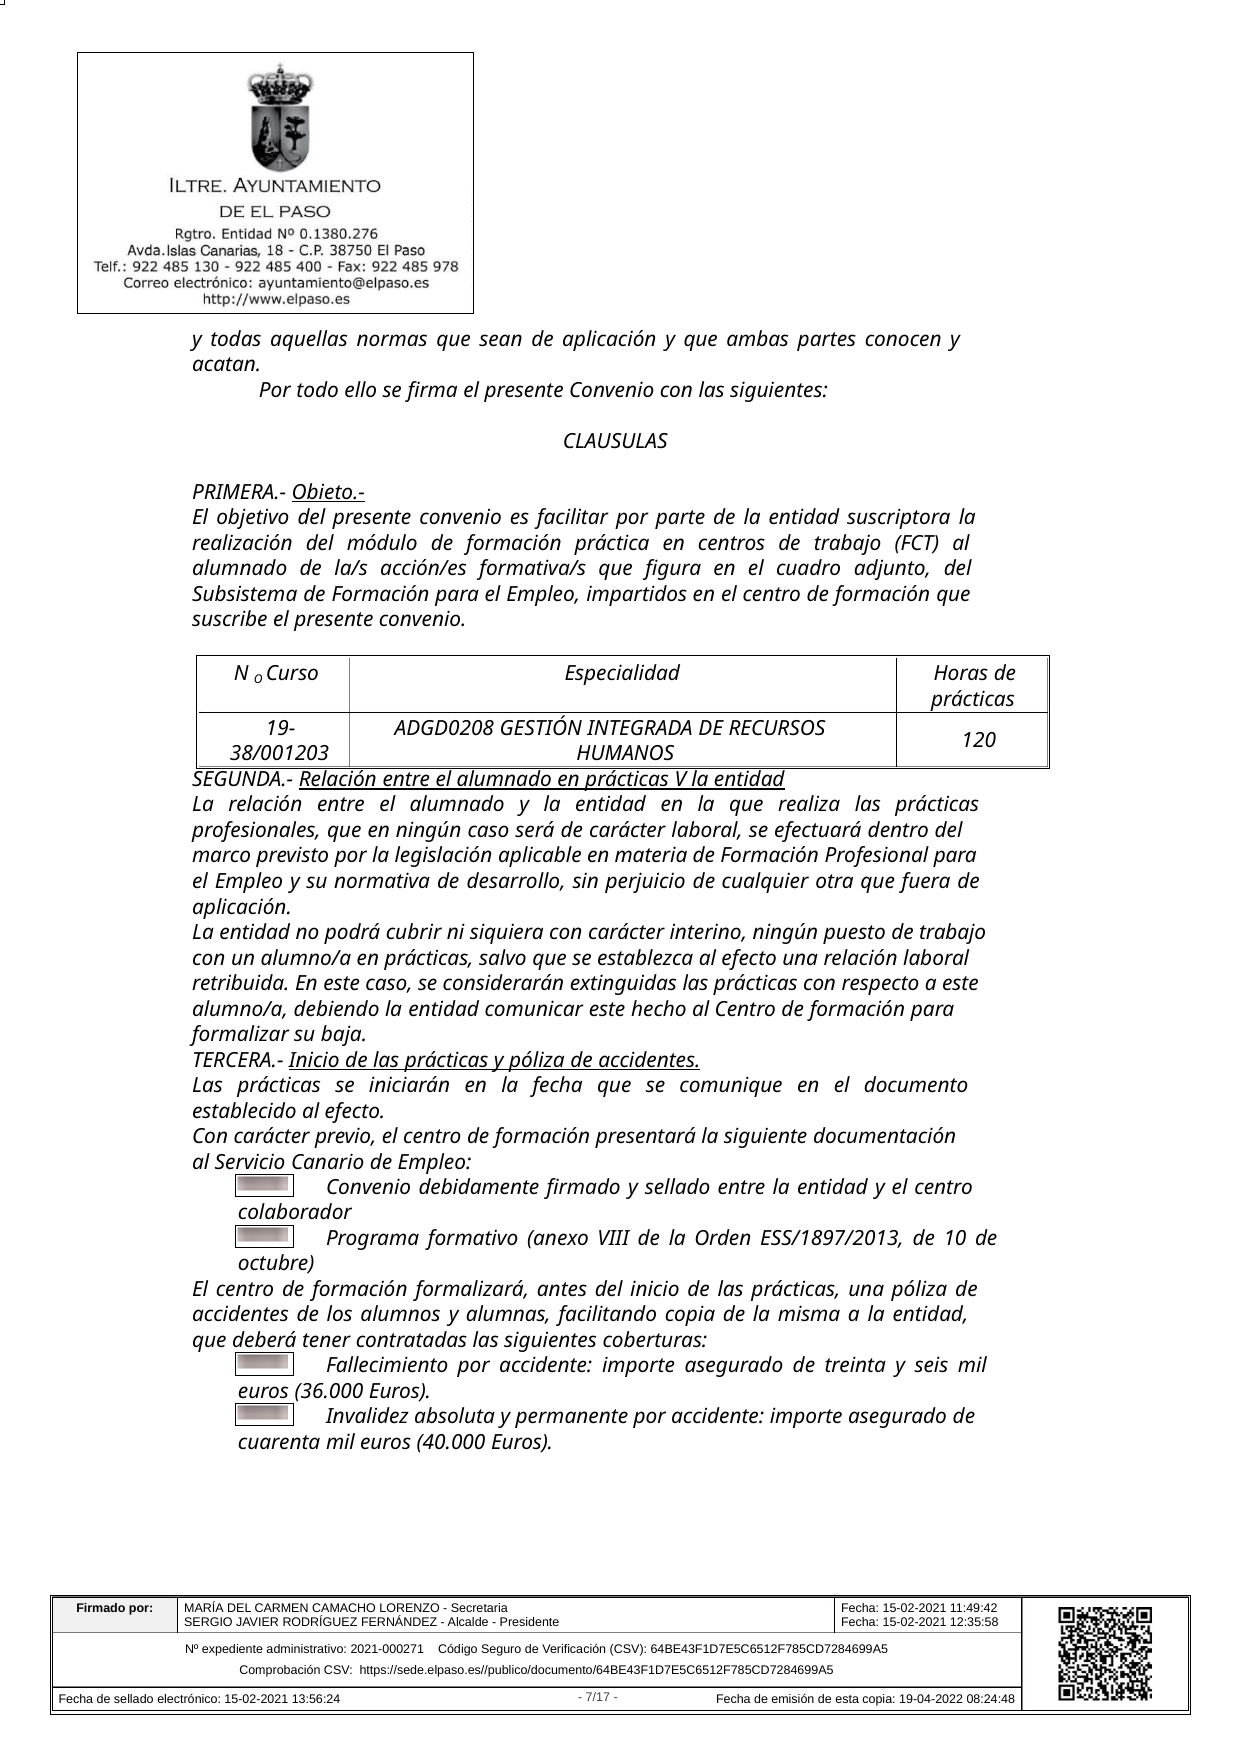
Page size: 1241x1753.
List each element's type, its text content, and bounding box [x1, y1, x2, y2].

text MARÍA DEL CARMEN CAMACHO LORENZO - Secretaria [184, 1601, 586, 1615]
text Comprobación CSV: https://sede.elpaso.es//publico/documento/64BE43F1D7E5C6512F785CD7284699A5 [239, 1663, 914, 1677]
picture [51, 1596, 1190, 1714]
picture [236, 1404, 293, 1425]
picture [236, 1226, 293, 1247]
text aplicación. [192, 894, 1074, 919]
text marco previsto por la legislación aplicable en materia de Formación Profesional para [192, 843, 1074, 868]
text formalizar su baja. [192, 1022, 1074, 1047]
text SERGIO JAVIER RODRÍGUEZ FERNÁNDEZ - Alcalde - Presidente [184, 1615, 586, 1629]
text y todas aquellas normas que sean de aplicación y que ambas partes conocen y [192, 326, 1073, 351]
picture [236, 1353, 293, 1375]
picture [236, 1175, 293, 1196]
text con un alumno/a en prácticas, salvo que se establezca al efecto una relación laboral [192, 945, 1074, 970]
text El centro de formación formalizará, antes del inicio de las prácticas, una póliza de [192, 1276, 1074, 1301]
text HUMANOS [576, 741, 889, 765]
text Fecha de sellado electrónico: 15-02-2021 13:56:24 [58, 1692, 365, 1706]
text La relación entre el alumnado y la entidad en la que realiza las prácticas [192, 792, 1074, 817]
text realización del módulo de formación práctica en centros de trabajo (FCT) al [192, 530, 1074, 555]
text profesionales, que en ningún caso será de carácter laboral, se efectuará dentro del [192, 818, 1074, 842]
text al Servicio Canario de Empleo: [192, 1149, 1074, 1174]
text Fecha: 15-02-2021 12:35:58 [841, 1615, 1022, 1629]
text retribuida. En este caso, se considerarán extinguidas las prácticas con respecto a este [192, 971, 1074, 996]
text Por todo ello se firma el presente Convenio con las siguientes: [259, 377, 904, 402]
text 20 [973, 728, 1021, 753]
text - 7/17 - [578, 1691, 636, 1705]
text Convenio debidamente firmado y sellado entre la entidad y el centro [326, 1174, 1074, 1199]
text 1 [961, 728, 973, 753]
picture [197, 656, 1049, 768]
text el Empleo y su normativa de desarrollo, sin perjuicio de cualquier otra que fuera de [192, 868, 1074, 893]
text cuarenta mil euros (40.000 Euros). [238, 1429, 1074, 1454]
text prácticas [931, 686, 1051, 711]
text Fecha de emisión de esta copia: 19-04-2022 08:24:48 [716, 1692, 1040, 1706]
text 3 [229, 741, 241, 765]
text N O Curso [233, 661, 352, 686]
text Horas de [933, 661, 1051, 686]
text Las prácticas se iniciarán en la fecha que se comunique en el documento [192, 1072, 1074, 1097]
text Fallecimiento por accidente: importe asegurado de treinta y seis mil [326, 1353, 1074, 1378]
text Programa formativo (anexo VIII de la Orden ESS/1897/2013, de 10 de [326, 1225, 1074, 1250]
text PRIMERA.- Obieto.- [192, 479, 406, 504]
text SEGUNDA.- Relación entre el alumnado en prácticas V la entidad [192, 767, 879, 791]
text Subsistema de Formación para el Empleo, impartidos en el centro de formación que [192, 581, 1074, 606]
text Especialidad [564, 661, 719, 686]
text acatan. [192, 352, 1073, 377]
text Nº expediente administrativo: 2021-000271 Código Seguro de Verificación (CSV): 64BE43F1D7E5C6512F785CD7284699A5 [185, 1642, 914, 1656]
text alumno/a, debiendo la entidad comunicar este hecho al Centro de formación para [192, 996, 1074, 1021]
text establecido al efecto. [192, 1098, 1074, 1123]
text colaborador [238, 1200, 1074, 1224]
text 1 [265, 715, 277, 740]
text suscribe el presente convenio. [192, 607, 1074, 632]
text octubre) [238, 1251, 1074, 1276]
text Con carácter previo, el centro de formación presentará la siguiente documentación [192, 1123, 1074, 1148]
text TERCERA.- Inicio de las prácticas y póliza de accidentes. [192, 1047, 1074, 1072]
text que deberá tener contratadas las siguientes coberturas: [192, 1327, 1074, 1352]
text euros (36.000 Euros). [238, 1378, 1074, 1403]
text 9- [277, 715, 321, 740]
text Invalidez absoluta y permanente por accidente: importe asegurado de [326, 1404, 1074, 1429]
text Fecha: 15-02-2021 11:49:42 [841, 1601, 1022, 1615]
text accidentes de los alumnos y alumnas, facilitando copia de la misma a la entidad, [192, 1302, 1074, 1327]
text CLAUSULAS [563, 428, 703, 453]
picture [78, 53, 473, 313]
text alumnado de la/s acción/es formativa/s que figura en el cuadro adjunto, del [192, 556, 1074, 581]
text Firmado por: [76, 1601, 172, 1615]
text El objetivo del presente convenio es facilitar por parte de la entidad suscriptora la [192, 505, 1074, 529]
text 8/001203 [241, 741, 356, 765]
text La entidad no podrá cubrir ni siquiera con carácter interino, ningún puesto de trabajo [192, 919, 1074, 944]
text ADGD0208 GESTIÓN INTEGRADA DE RECURSOS [394, 715, 889, 740]
